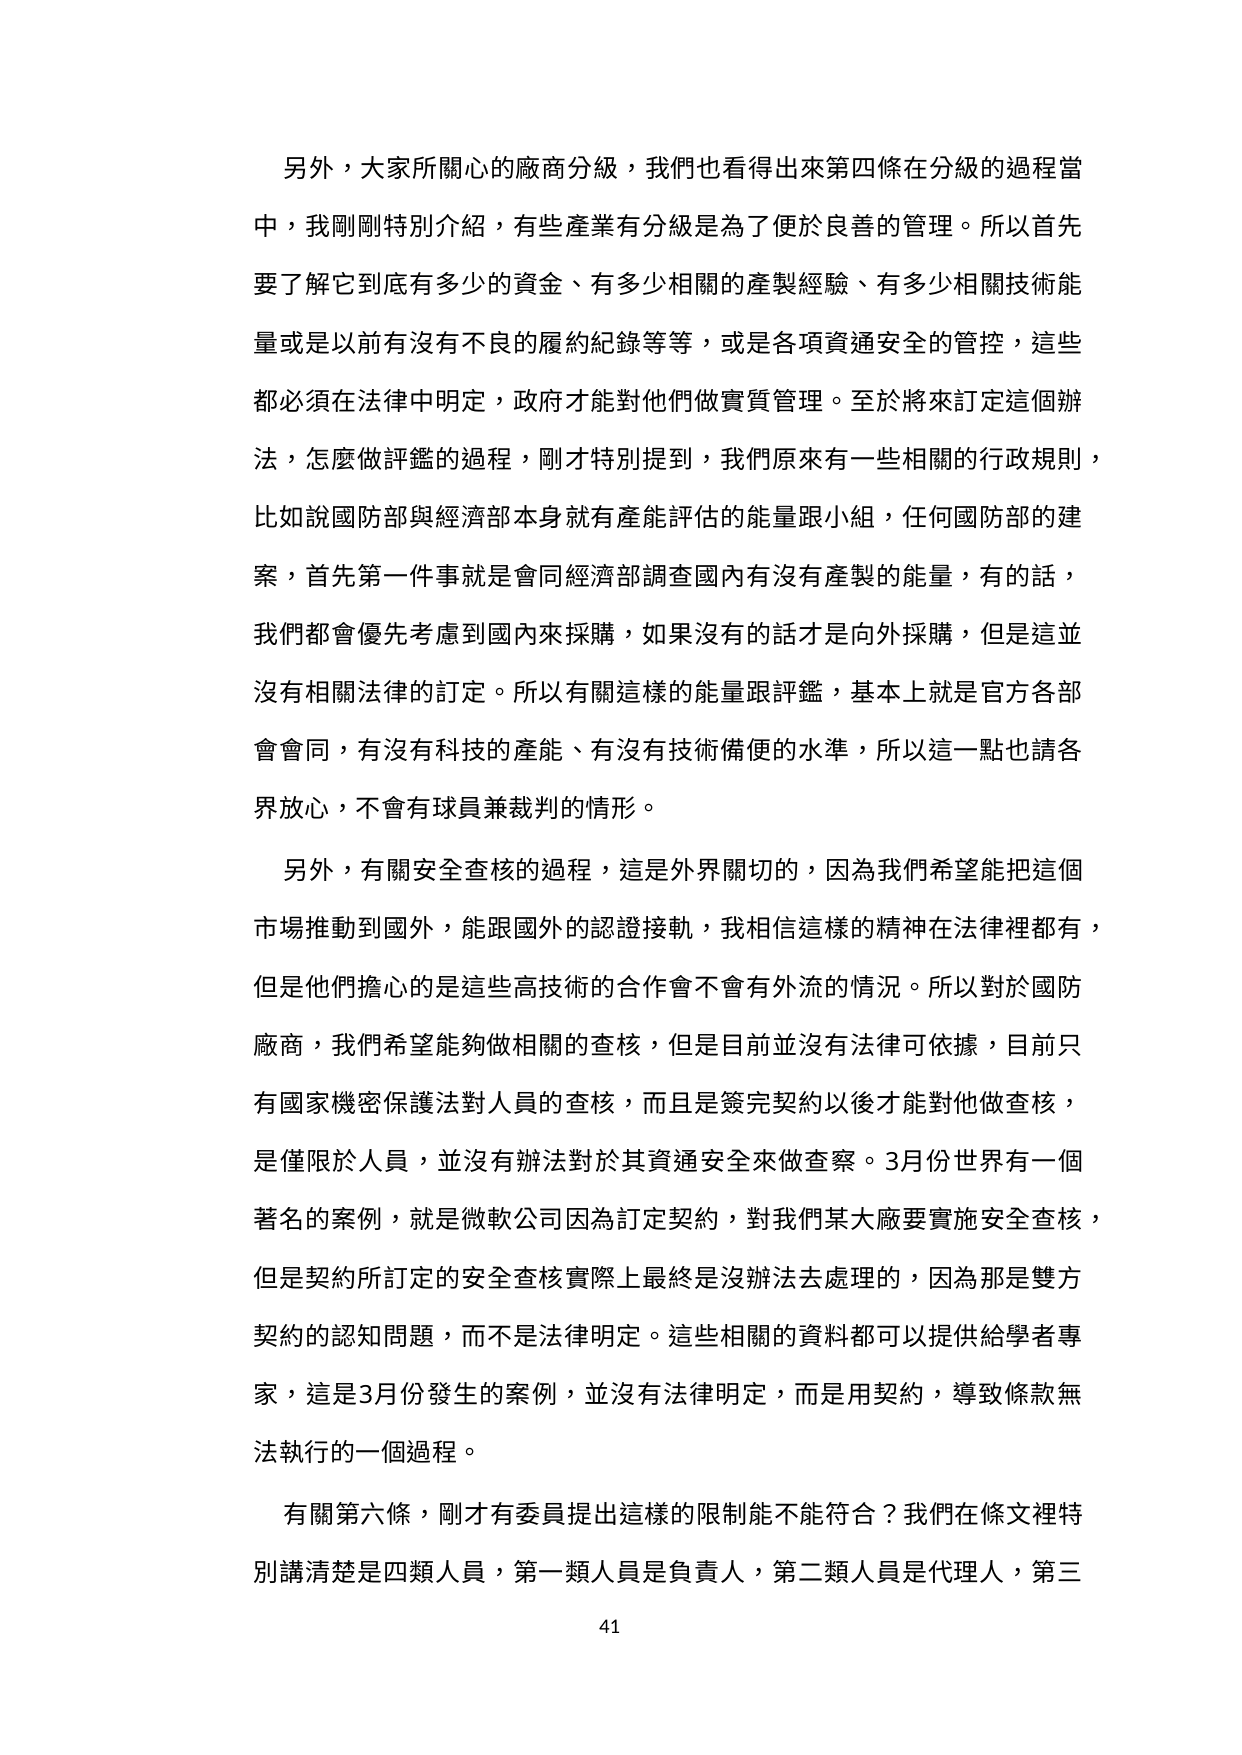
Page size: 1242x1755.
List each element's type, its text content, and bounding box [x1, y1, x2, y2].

text 另外，大家所關心的廠商分級，我們也看得出來第四條在分級的過程當中，我剛剛特別介紹，有些產業有分級是為了便於良善的管理。所以首先要了解它到底有多少的資金、有多少相關的產製經驗、有多少相關技術能量或是以前有沒有不良的履約紀錄等等，或是各項資通安全的管控，這些都必須在法律中明定，政府才能對他們做實質管理。至於將來訂定這個辦法，怎麼做評鑑的過程，剛才特別提到，我們原來有一些相關的行政規則，比如說國防部與經濟部本身就有產能評估的能量跟小組，任何國防部的建案，首先第一件事就是會同經濟部調查國內有沒有產製的能量，有的話，我們都會優先考慮到國內來採購，如果沒有的話才是向外採購，但是這並沒有相關法律的訂定。所以有關這樣的能量跟評鑑，基本上就是官方各部會會同，有沒有科技的產能、有沒有技術備便的水準，所以這一點也請各界放心，不會有球員兼裁判的情形。 [253, 147, 1083, 825]
text 另外，有關安全查核的過程，這是外界關切的，因為我們希望能把這個市場推動到國外，能跟國外的認證接軌，我相信這樣的精神在法律裡都有，但是他們擔心的是這些高技術的合作會不會有外流的情況。所以對於國防廠商，我們希望能夠做相關的查核，但是目前並沒有法律可依據，目前只有國家機密保護法對人員的查核，而且是簽完契約以後才能對他做查核，是僅限於人員，並沒有辦法對於其資通安全來做查察。3月份世界有一個著名的案例，就是微軟公司因為訂定契約，對我們某大廠要實施安全查核，但是契約所訂定的安全查核實際上最終是沒辦法去處理的，因為那是雙方契約的認知問題，而不是法律明定。這些相關的資料都可以提供給學者專家，這是3月份發生的案例，並沒有法律明定，而是用契約，導致條款無法執行的一個過程。 [253, 849, 1083, 1469]
text 有關第六條，剛才有委員提出這樣的限制能不能符合？我們在條文裡特別講清楚是四類人員，第一類人員是負責人，第二類人員是代理人，第三類人員是受僱人，最後一類是其他從業人員，我們有區分不同的對象予以不同的停權制度。同時第六條會落實在第四條的辦法中，如果有這樣的不良紀錄或有相關的問題產生，會有變更或廢止其合格證的機制，也就是說，廢止合格證之後就不能參加招標，不能參與國軍的相關購案，我相信這樣的權利義務跟嚇阻作用的規定，在法律上是有明定的。 [253, 1493, 1083, 1589]
